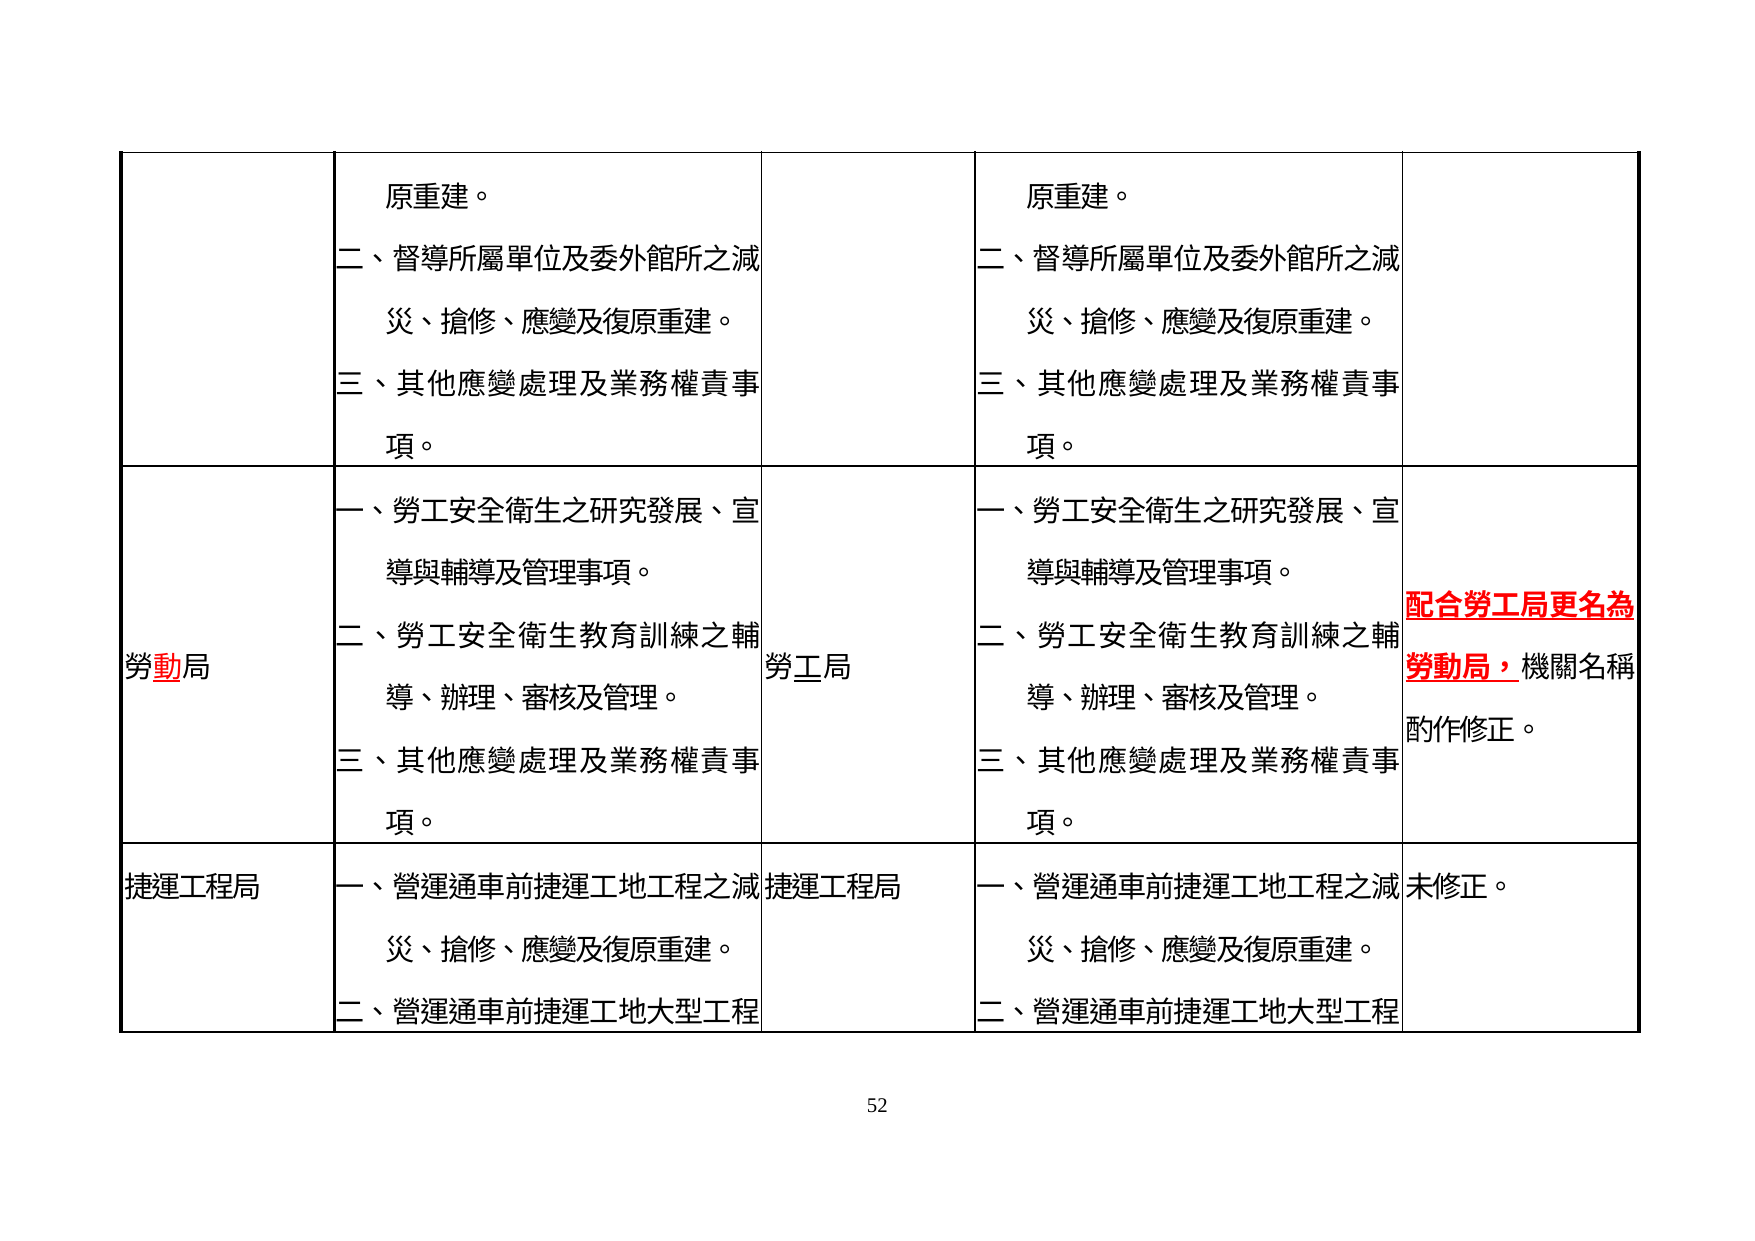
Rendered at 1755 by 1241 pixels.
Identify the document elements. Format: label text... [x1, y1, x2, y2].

table_cell 捷運工程局 [762, 844, 974, 1031]
table_cell 勞動局 [123, 467, 333, 842]
table_cell 一、營運通車前捷運工地工程之減災、搶修、應變及復原重建。 二、營運通車前捷運工地大型工程 [976, 844, 1402, 1031]
table_cell 勞工局 [762, 467, 974, 842]
table_cell 一、營運通車前捷運工地工程之減災、搶修、應變及復原重建。 二、營運通車前捷運工地大型工程 [336, 844, 761, 1031]
table_cell 未修正。 [1403, 844, 1637, 1031]
table_cell [1403, 153, 1637, 465]
table_cell 捷運工程局 [123, 844, 333, 1031]
table_cell [762, 153, 974, 465]
table_cell [123, 153, 333, 465]
table_cell 原重建。 二、督導所屬單位及委外館所之減災、搶修、應變及復原重建。 三、其他應變處理及業務權責事項。 [336, 153, 761, 465]
table_cell 一、勞工安全衛生之研究發展、宣導與輔導及管理事項。 二、勞工安全衛生教育訓練之輔導、辦理、審核及管理。 三、其他應變處理及業務權責事項。 [976, 467, 1402, 842]
table_cell 配合勞工局更名為勞動局，機關名稱酌作修正。 [1403, 467, 1637, 842]
table_cell 一、勞工安全衛生之研究發展、宣導與輔導及管理事項。 二、勞工安全衛生教育訓練之輔導、辦理、審核及管理。 三、其他應變處理及業務權責事項。 [336, 467, 761, 842]
table_cell 原重建。 二、督導所屬單位及委外館所之減災、搶修、應變及復原重建。 三、其他應變處理及業務權責事項。 [976, 153, 1402, 465]
